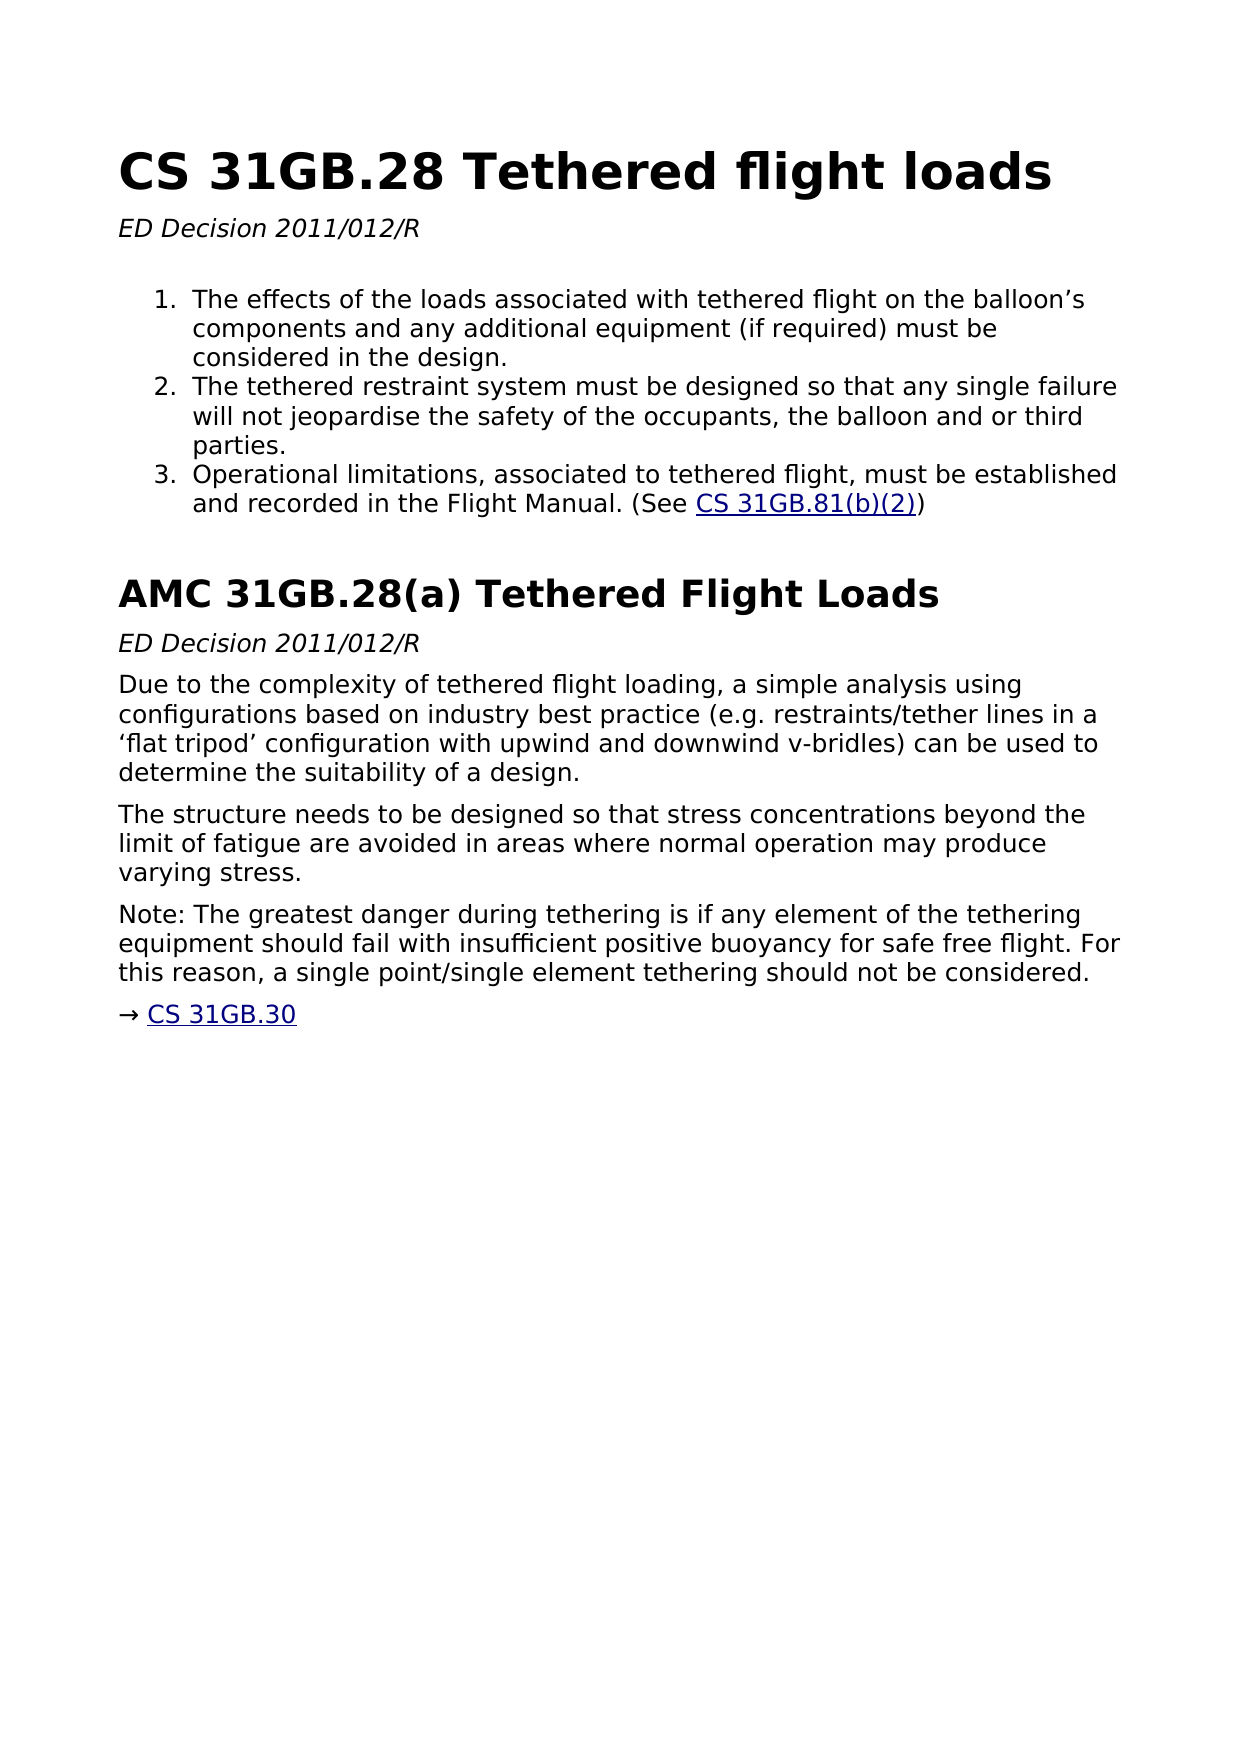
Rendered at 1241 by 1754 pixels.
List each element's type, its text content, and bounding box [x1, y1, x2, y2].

list The effects of the loads associated with tethered flight on the balloon’s components and any additional equipment (if required) must be considered in the design. [177, 285, 1122, 372]
subtitle AMC 31GB.28(a) Tethered Flight Loads [118, 573, 1122, 616]
text ED Decision 2011/012/R [118, 214, 1122, 243]
text → CS 31GB.30 [118, 1000, 1122, 1029]
list The tethered restraint system must be designed so that any single failure will not jeopardise the safety of the occupants, the balloon and or third parties. [177, 372, 1122, 460]
text ED Decision 2011/012/R [118, 629, 1122, 658]
list Operational limitations, associated to tethered flight, must be established and recorded in the Flight Manual. (See CS 31GB.81(b)(2)) [177, 460, 1122, 518]
text The structure needs to be designed so that stress concentrations beyond the limit of fatigue are avoided in areas where normal operation may produce varying stress. [118, 800, 1122, 887]
text Due to the complexity of tethered flight loading, a simple analysis using configurations based on industry best practice (e.g. restraints/tether lines in a ‘flat tripod’ configuration with upwind and downwind v-bridles) can be used to determine the suitability of a design. [118, 671, 1122, 787]
text Note: The greatest danger during tethering is if any element of the tethering equipment should fail with insufficient positive buoyancy for safe free flight. For this reason, a single point/single element tethering should not be considered. [118, 900, 1122, 987]
subtitle CS 31GB.28 Tethered flight loads [118, 143, 1122, 201]
